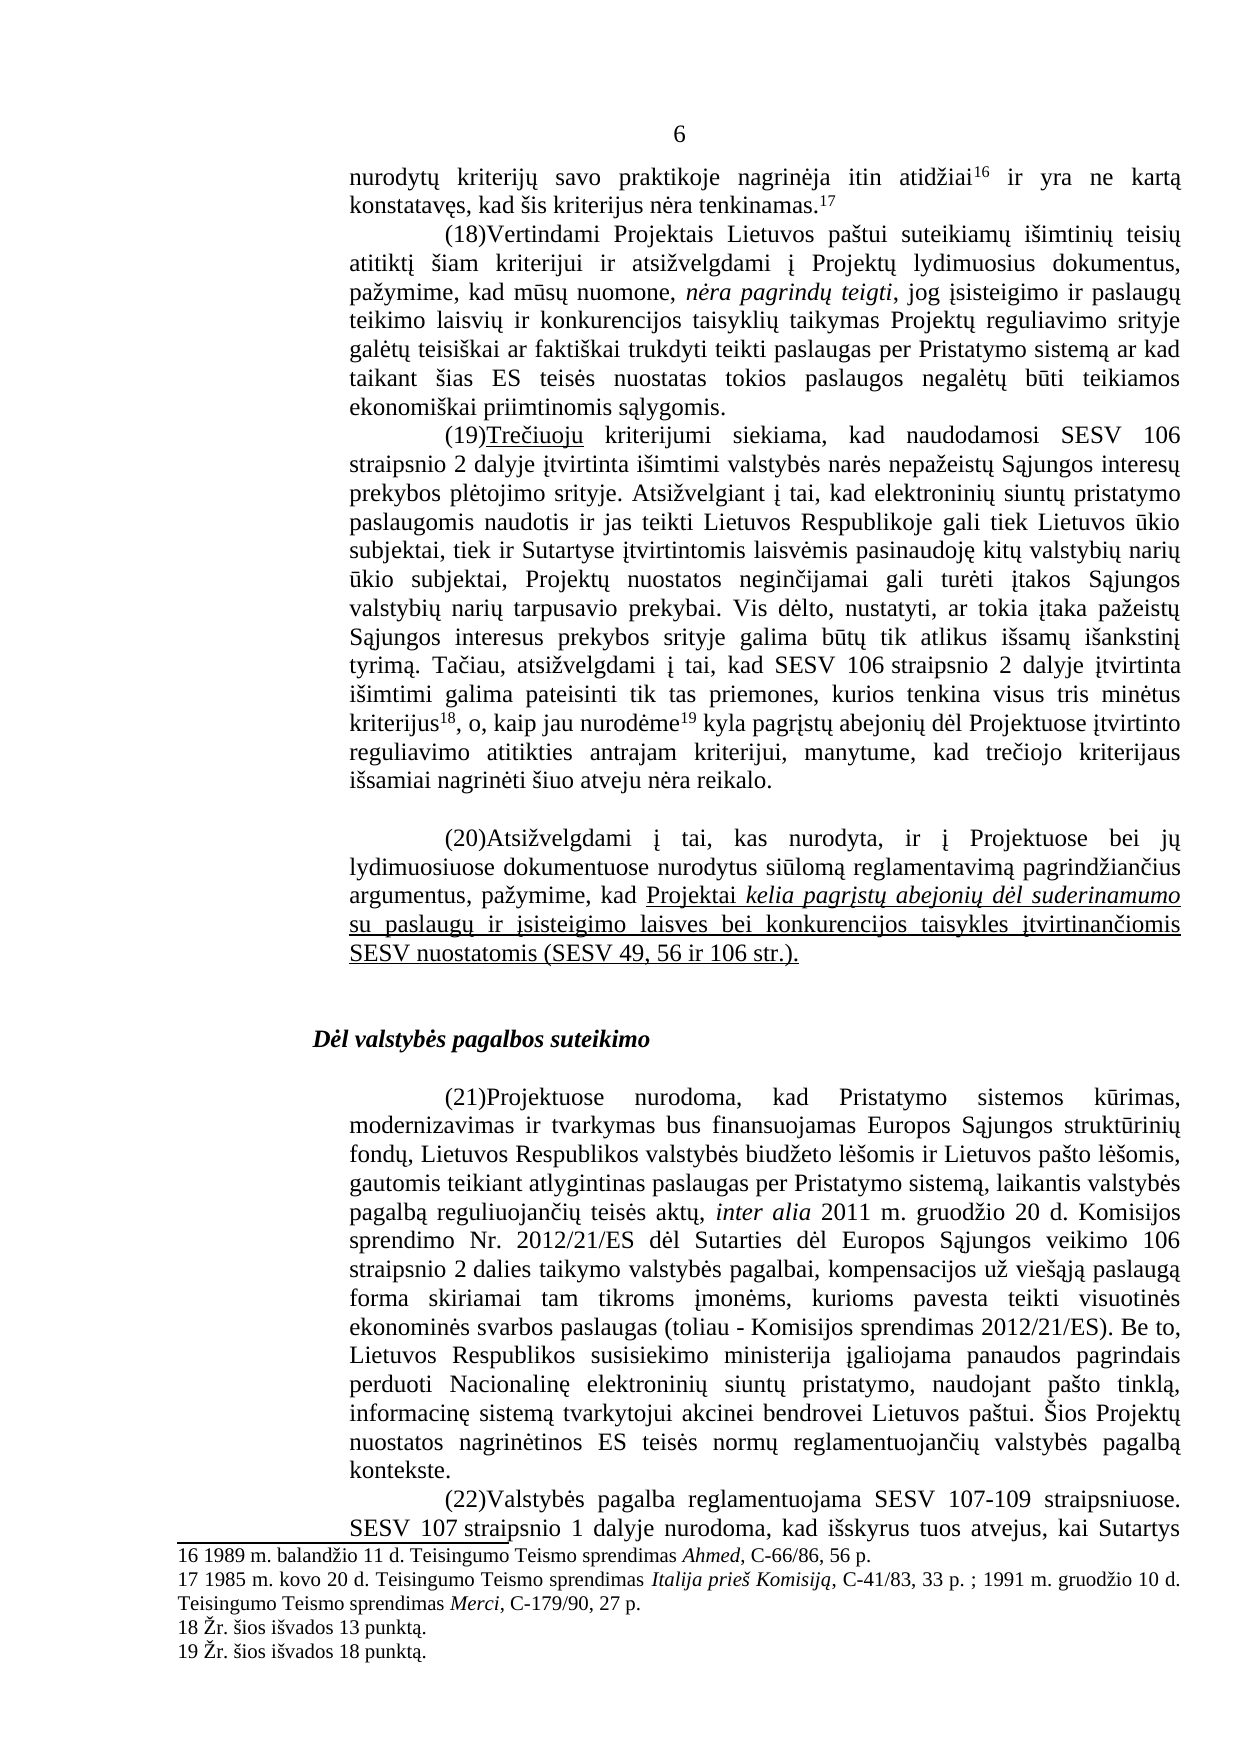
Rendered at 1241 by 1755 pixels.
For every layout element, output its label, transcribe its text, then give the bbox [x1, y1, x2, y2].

list Valstybės pagalba reglamentuojama SESV 107-109 straipsniuose. SESV 107 straipsnio 1 dalyje nurodoma, kad išskyrus tuos atvejus, kai Sutartys [312, 1484, 1181, 1542]
list Projektuose nurodoma, kad Pristatymo sistemos kūrimas, modernizavimas ir tvarkymas bus finansuojamas Europos Sąjungos struktūrinių fondų, Lietuvos Respublikos valstybės biudžeto lėšomis ir Lietuvos pašto lėšomis, gautomis teikiant atlygintinas paslaugas per Pristatymo sistemą, laikantis valstybės pagalbą reguliuojančių teisės aktų, inter alia 2011 m. gruodžio 20 d. Komisijos sprendimo Nr. 2012/21/ES dėl Sutarties dėl Europos Sąjungos veikimo 106 straipsnio 2 dalies taikymo valstybės pagalbai, kompensacijos už viešąją paslaugą forma skiriamai tam tikroms įmonėms, kurioms pavesta teikti visuotinės ekonominės svarbos paslaugas (toliau ‑ Komisijos sprendimas 2012/21/ES). Be to, Lietuvos Respublikos susisiekimo ministerija įgaliojama panaudos pagrindais perduoti Nacionalinę elektroninių siuntų pristatymo, naudojant pašto tinklą, informacinę sistemą tvarkytojui akcinei bendrovei Lietuvos paštui. Šios Projektų nuostatos nagrinėtinos ES teisės normų reglamentuojančių valstybės pagalbą kontekste. [312, 1082, 1181, 1484]
list Trečiuoju kriterijumi siekiama, kad naudodamosi SESV 106 straipsnio 2 dalyje įtvirtinta išimtimi valstybės narės nepažeistų Sąjungos interesų prekybos plėtojimo srityje. Atsižvelgiant į tai, kad elektroninių siuntų pristatymo paslaugomis naudotis ir jas teikti Lietuvos Respublikoje gali tiek Lietuvos ūkio subjektai, tiek ir Sutartyse įtvirtintomis laisvėmis pasinaudoję kitų valstybių narių ūkio subjektai, Projektų nuostatos neginčijamai gali turėti įtakos Sąjungos valstybių narių tarpusavio prekybai. Vis dėlto, nustatyti, ar tokia įtaka pažeistų Sąjungos interesus prekybos srityje galima būtų tik atlikus išsamų išankstinį tyrimą. Tačiau, atsižvelgdami į tai, kad SESV 106 straipsnio 2 dalyje įtvirtinta išimtimi galima pateisinti tik tas priemones, kurios tenkina visus tris minėtus kriterijus, o, kaip jau nurodėme kyla pagrįstų abejonių dėl Projektuose įtvirtinto reguliavimo atitikties antrajam kriterijui, manytume, kad trečiojo kriterijaus išsamiai nagrinėti šiuo atveju nėra reikalo. [312, 421, 1181, 794]
list Žr. šios išvados 18 punktą. [177, 1639, 1181, 1663]
list nurodytų kriterijų savo praktikoje nagrinėja itin atidžiai ir yra ne kartą konstatavęs, kad šis kriterijus nėra tenkinamas. [312, 162, 1181, 219]
list Atsižvelgdami į tai, kas nurodyta, ir į Projektuose bei jų lydimuosiuose dokumentuose nurodytus siūlomą reglamentavimą pagrindžiančius argumentus, pažymime, kad Projektai kelia pagrįstų abejonių dėl suderinamumo su paslaugų ir įsisteigimo laisves bei konkurencijos taisykles įtvirtinančiomis SESV nuostatomis (SESV 49, 56 ir 106 str.). [312, 823, 1181, 967]
list 1985 m. kovo 20 d. Teisingumo Teismo sprendimas Italija prieš Komisiją, C-41/83, 33 p. ; 1991 m. gruodžio 10 d. Teisingumo Teismo sprendimas Merci, C-179/90, 27 p. [177, 1567, 1181, 1615]
text Dėl valstybės pagalbos suteikimo [177, 1024, 1181, 1053]
list 1989 m. balandžio 11 d. Teisingumo Teismo sprendimas Ahmed, C-66/86, 56 p. [177, 1543, 1181, 1567]
list Vertindami Projektais Lietuvos paštui suteikiamų išimtinių teisių atitiktį šiam kriterijui ir atsižvelgdami į Projektų lydimuosius dokumentus, pažymime, kad mūsų nuomone, nėra pagrindų teigti, jog įsisteigimo ir paslaugų teikimo laisvių ir konkurencijos taisyklių taikymas Projektų reguliavimo srityje galėtų teisiškai ar faktiškai trukdyti teikti paslaugas per Pristatymo sistemą ar kad taikant šias ES teisės nuostatas tokios paslaugos negalėtų būti teikiamos ekonomiškai priimtinomis sąlygomis. [312, 219, 1181, 421]
list Žr. šios išvados 13 punktą. [177, 1615, 1181, 1639]
